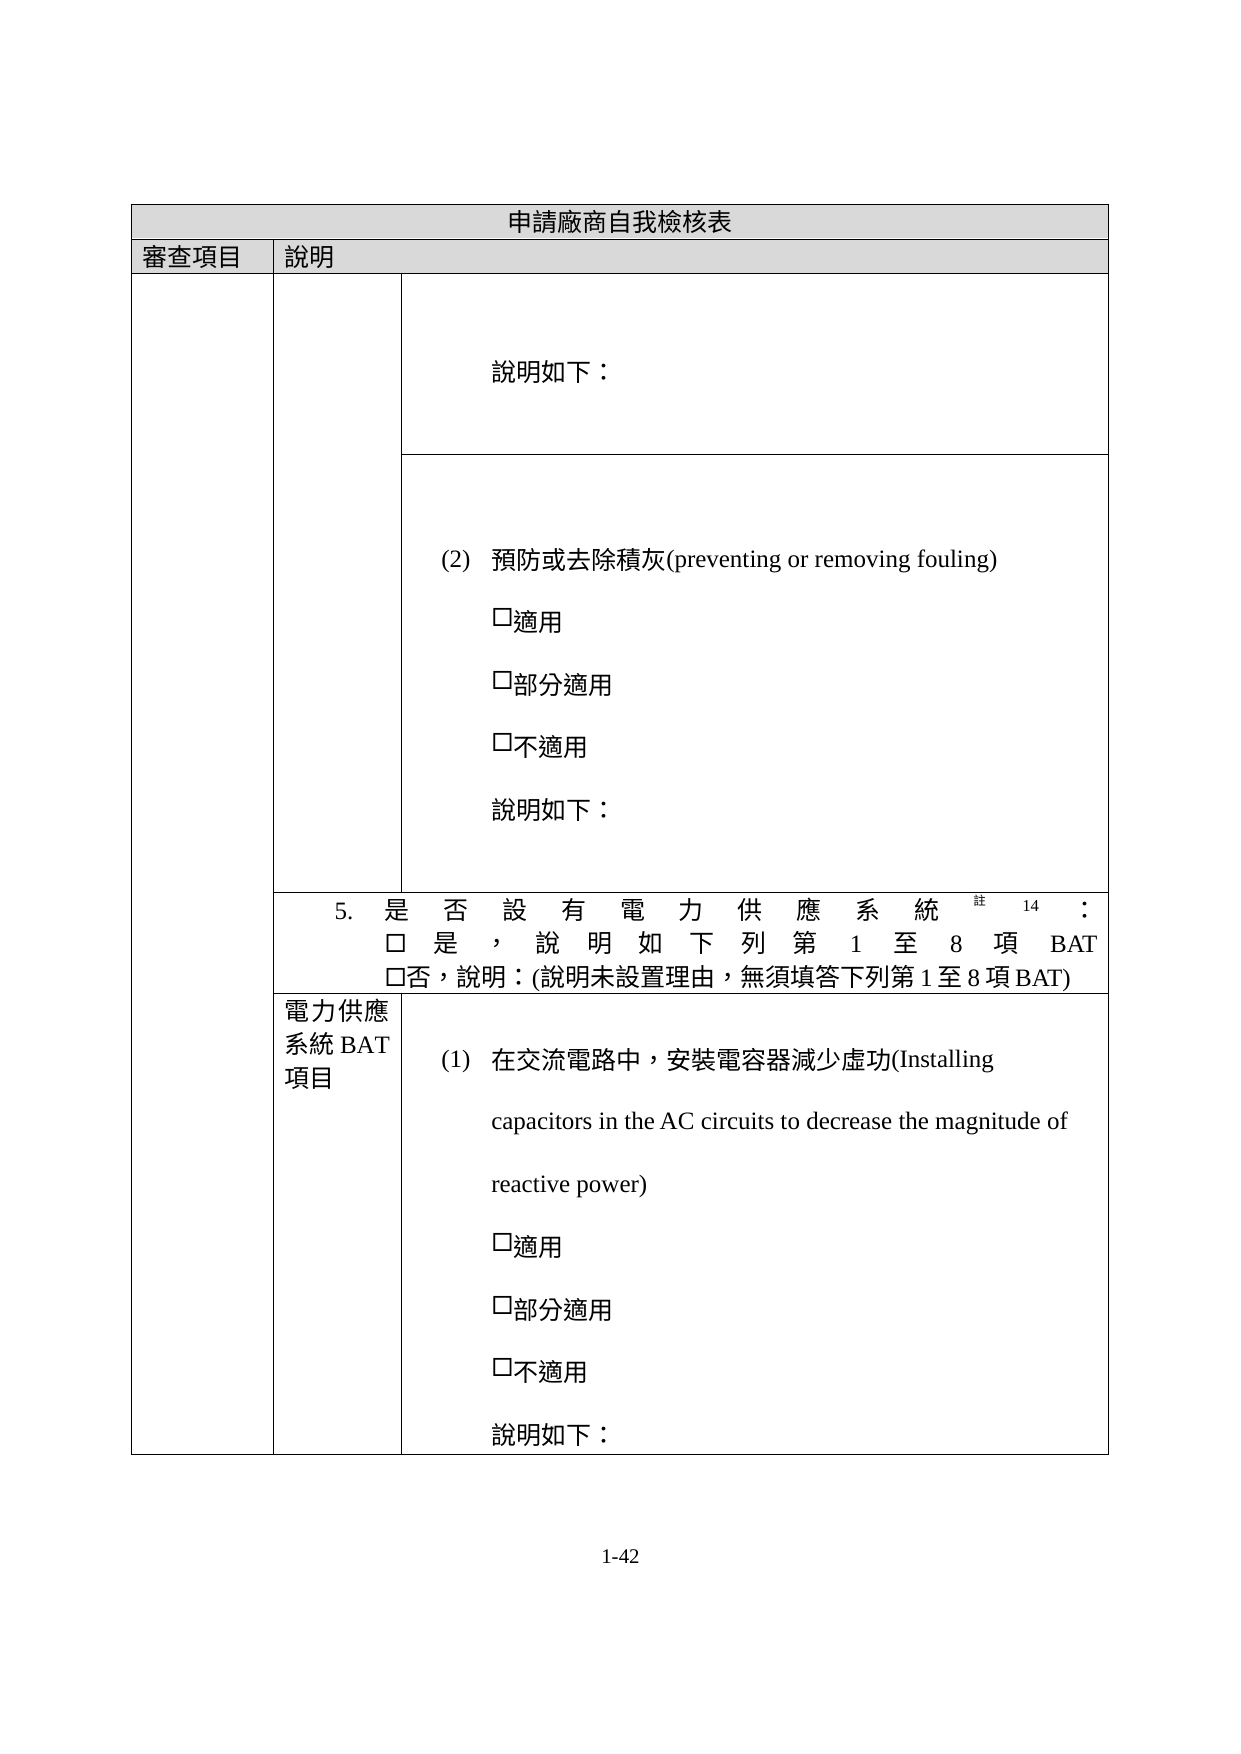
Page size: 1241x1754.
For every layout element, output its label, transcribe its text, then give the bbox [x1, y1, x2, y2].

table_cell 說明 [274, 240, 1108, 273]
table_header 申請廠商自我檢核表 [132, 205, 1108, 238]
table_cell 電力供應系統BAT項目 [274, 994, 401, 1454]
table_cell 審查項目 [132, 240, 273, 273]
table_cell 說明如下： [402, 274, 1108, 454]
table_cell 在交流電路中，安裝電容器減少虛功(Installing capacitors in the AC circuits to decrease the magnitude of reactive power) 適用 部分適用 不適用 說明如下： [402, 994, 1108, 1454]
table_cell 是否設有電力供應系統註14： 是，說明如下列第1至8項BAT 否，說明：(說明未設置理由，無須填答下列第1至8項BAT) [274, 893, 1108, 993]
table_cell [274, 274, 401, 892]
table_cell 預防或去除積灰(preventing or removing fouling) 適用 部分適用 不適用 說明如下： [402, 455, 1108, 892]
table_cell [132, 274, 273, 1454]
